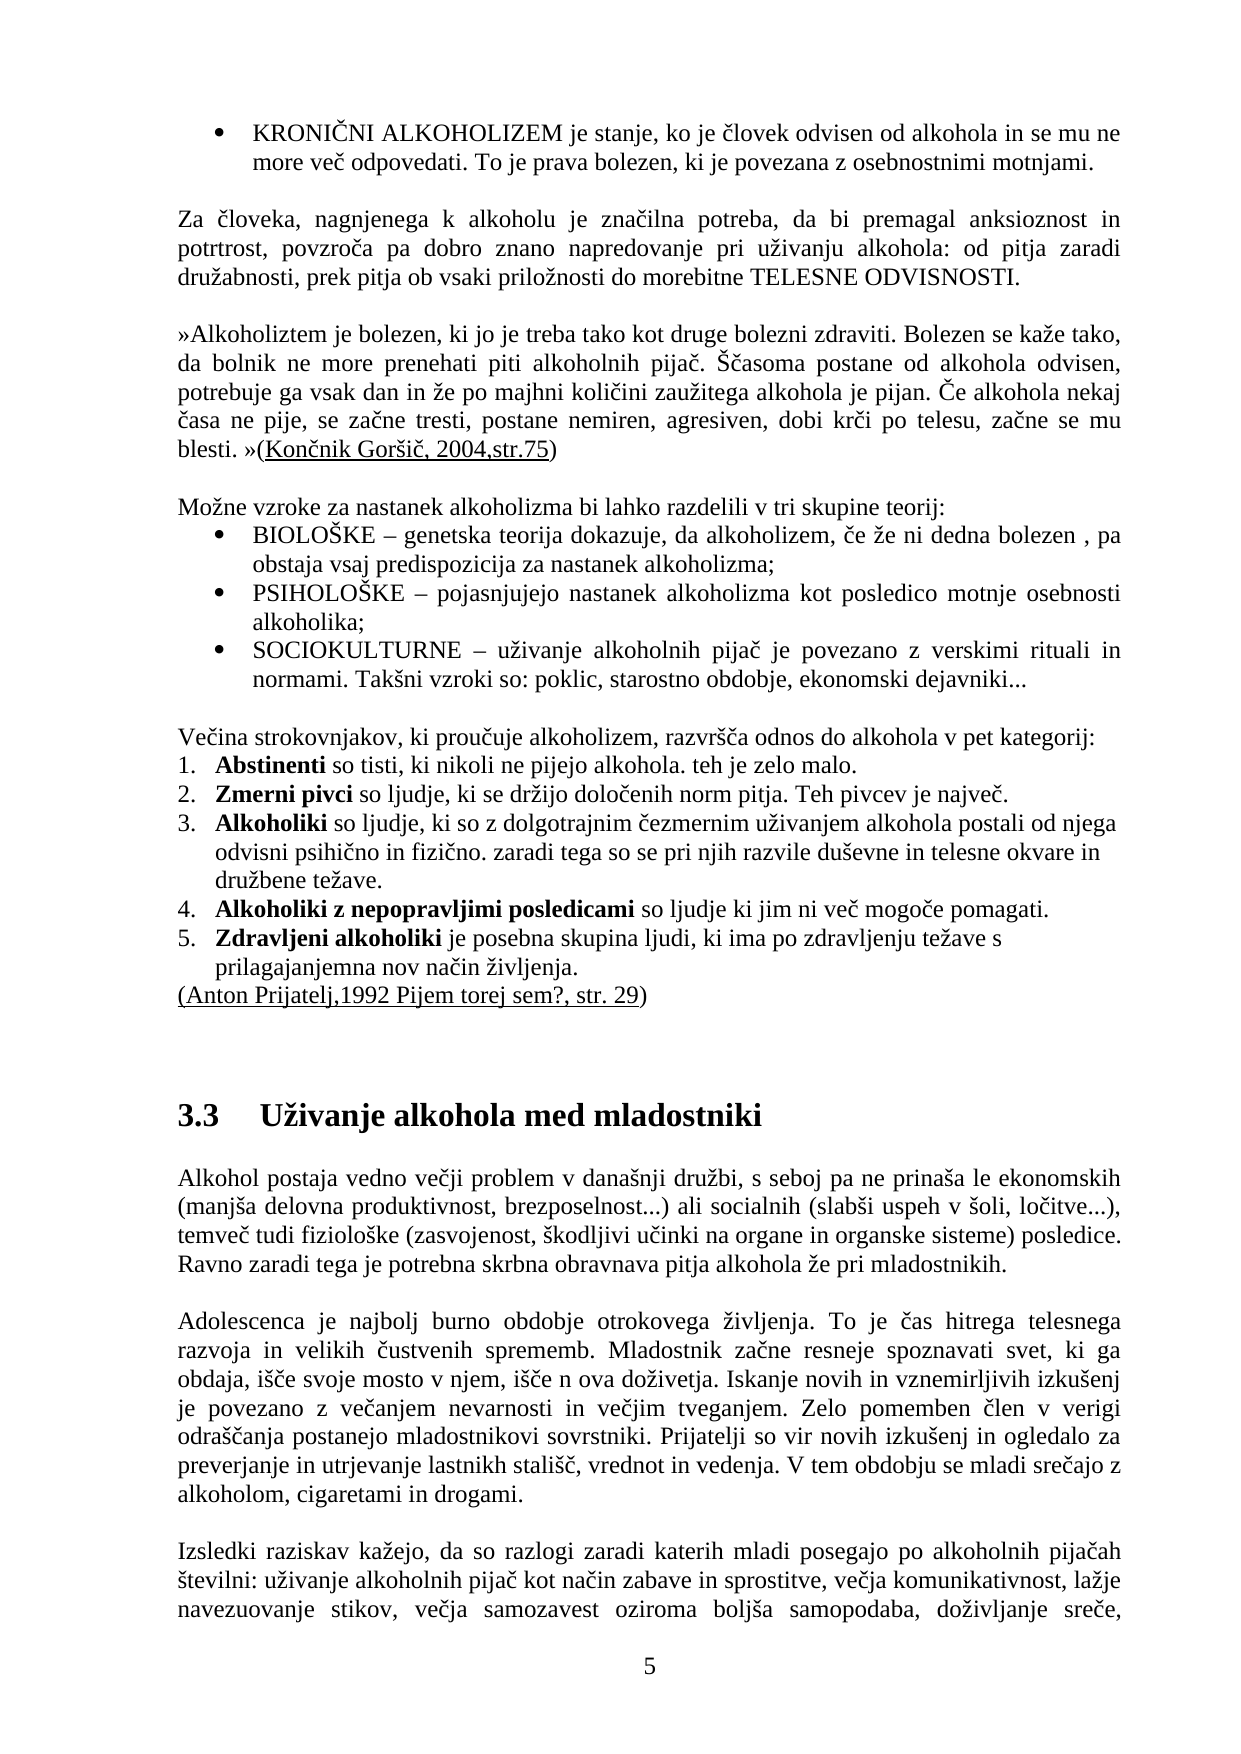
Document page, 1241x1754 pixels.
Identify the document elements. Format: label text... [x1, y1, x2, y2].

text 1. Abstinenti so tisti, ki nikoli ne pijejo alkohola. teh je zelo malo. [177, 751, 1122, 779]
text Možne vzroke za nastanek alkoholizma bi lahko razdelili v tri skupine teorij: [177, 492, 1122, 521]
text »Alkoholiztem je bolezen, ki jo je treba tako kot druge bolezni zdraviti. Bolezen se kaže tako, da bolnik ne more prenehati piti alkoholnih pijač. Ščasoma postane od alkohola odvisen, potrebuje ga vsak dan in že po majhni količini zaužitega alkohola je pijan. Če alkohola nekaj časa ne pije, se začne tresti, postane nemiren, agresiven, dobi krči po telesu, začne se mu blesti. »(Končnik Goršič, 2004,str.75) [177, 319, 1122, 463]
list SOCIOKULTURNE – uživanje alkoholnih pijač je povezano z verskimi rituali in normami. Takšni vzroki so: poklic, starostno obdobje, ekonomski dejavniki... [215, 636, 1122, 693]
text (Anton Prijatelj,1992 Pijem torej sem?, str. 29) [177, 981, 1122, 1009]
text Alkohol postaja vedno večji problem v današnji družbi, s seboj pa ne prinaša le ekonomskih (manjša delovna produktivnost, brezposelnost...) ali socialnih (slabši uspeh v šoli, ločitve...), temveč tudi fiziološke (zasvojenost, škodljivi učinki na organe in organske sisteme) posledice. [177, 1163, 1122, 1249]
text odvisni psihično in fizično. zaradi tega so se pri njih razvile duševne in telesne okvare in [177, 837, 1122, 866]
text 5. Zdravljeni alkoholiki je posebna skupina ljudi, ki ima po zdravljenju težave s [177, 923, 1122, 952]
list KRONIČNI ALKOHOLIZEM je stanje, ko je človek odvisen od alkohola in se mu ne more več odpovedati. To je prava bolezen, ki je povezana z osebnostnimi motnjami. [215, 118, 1122, 176]
text Večina strokovnjakov, ki proučuje alkoholizem, razvršča odnos do alkohola v pet kategorij: [177, 722, 1122, 751]
text prilagajanjemna nov način življenja. [177, 952, 1122, 981]
list PSIHOLOŠKE – pojasnjujejo nastanek alkoholizma kot posledico motnje osebnosti alkoholika; [215, 578, 1122, 636]
text Adolescenca je najbolj burno obdobje otrokovega življenja. To je čas hitrega telesnega razvoja in velikih čustvenih sprememb. Mladostnik začne resneje spoznavati svet, ki ga obdaja, išče svoje mosto v njem, išče n ova doživetja. Iskanje novih in vznemirljivih izkušenj je povezano z večanjem nevarnosti in večjim tveganjem. Zelo pomemben člen v verigi odraščanja postanejo mladostnikovi sovrstniki. Prijatelji so vir novih izkušenj in ogledalo za preverjanje in utrjevanje lastnikh stališč, vrednot in vedenja. V tem obdobju se mladi srečajo z alkoholom, cigaretami in drogami. [177, 1306, 1122, 1508]
text Izsledki raziskav kažejo, da so razlogi zaradi katerih mladi posegajo po alkoholnih pijačah številni: uživanje alkoholnih pijač kot način zabave in sprostitve, večja komunikativnost, lažje navezuovanje stikov, večja samozavest oziroma boljša samopodaba, doživljanje sreče, [177, 1536, 1122, 1623]
text 2. Zmerni pivci so ljudje, ki se držijo določenih norm pitja. Teh pivcev je največ. [177, 779, 1122, 808]
text Za človeka, nagnjenega k alkoholu je značilna potreba, da bi premagal anksioznost in potrtrost, povzroča pa dobro znano napredovanje pri uživanju alkohola: od pitja zaradi družabnosti, prek pitja ob vsaki priložnosti do morebitne TELESNE ODVISNOSTI. [177, 204, 1122, 291]
text 3. Alkoholiki so ljudje, ki so z dolgotrajnim čezmernim uživanjem alkohola postali od njega [177, 808, 1122, 837]
text 4. Alkoholiki z nepopravljimi posledicami so ljudje ki jim ni več mogoče pomagati. [177, 894, 1122, 923]
text 3.3 Uživanje alkohola med mladostniki [177, 1096, 1122, 1134]
list BIOLOŠKE – genetska teorija dokazuje, da alkoholizem, če že ni dedna bolezen , pa obstaja vsaj predispozicija za nastanek alkoholizma; [215, 521, 1122, 578]
text Ravno zaradi tega je potrebna skrbna obravnava pitja alkohola že pri mladostnikih. [177, 1249, 1122, 1278]
text družbene težave. [177, 866, 1122, 894]
